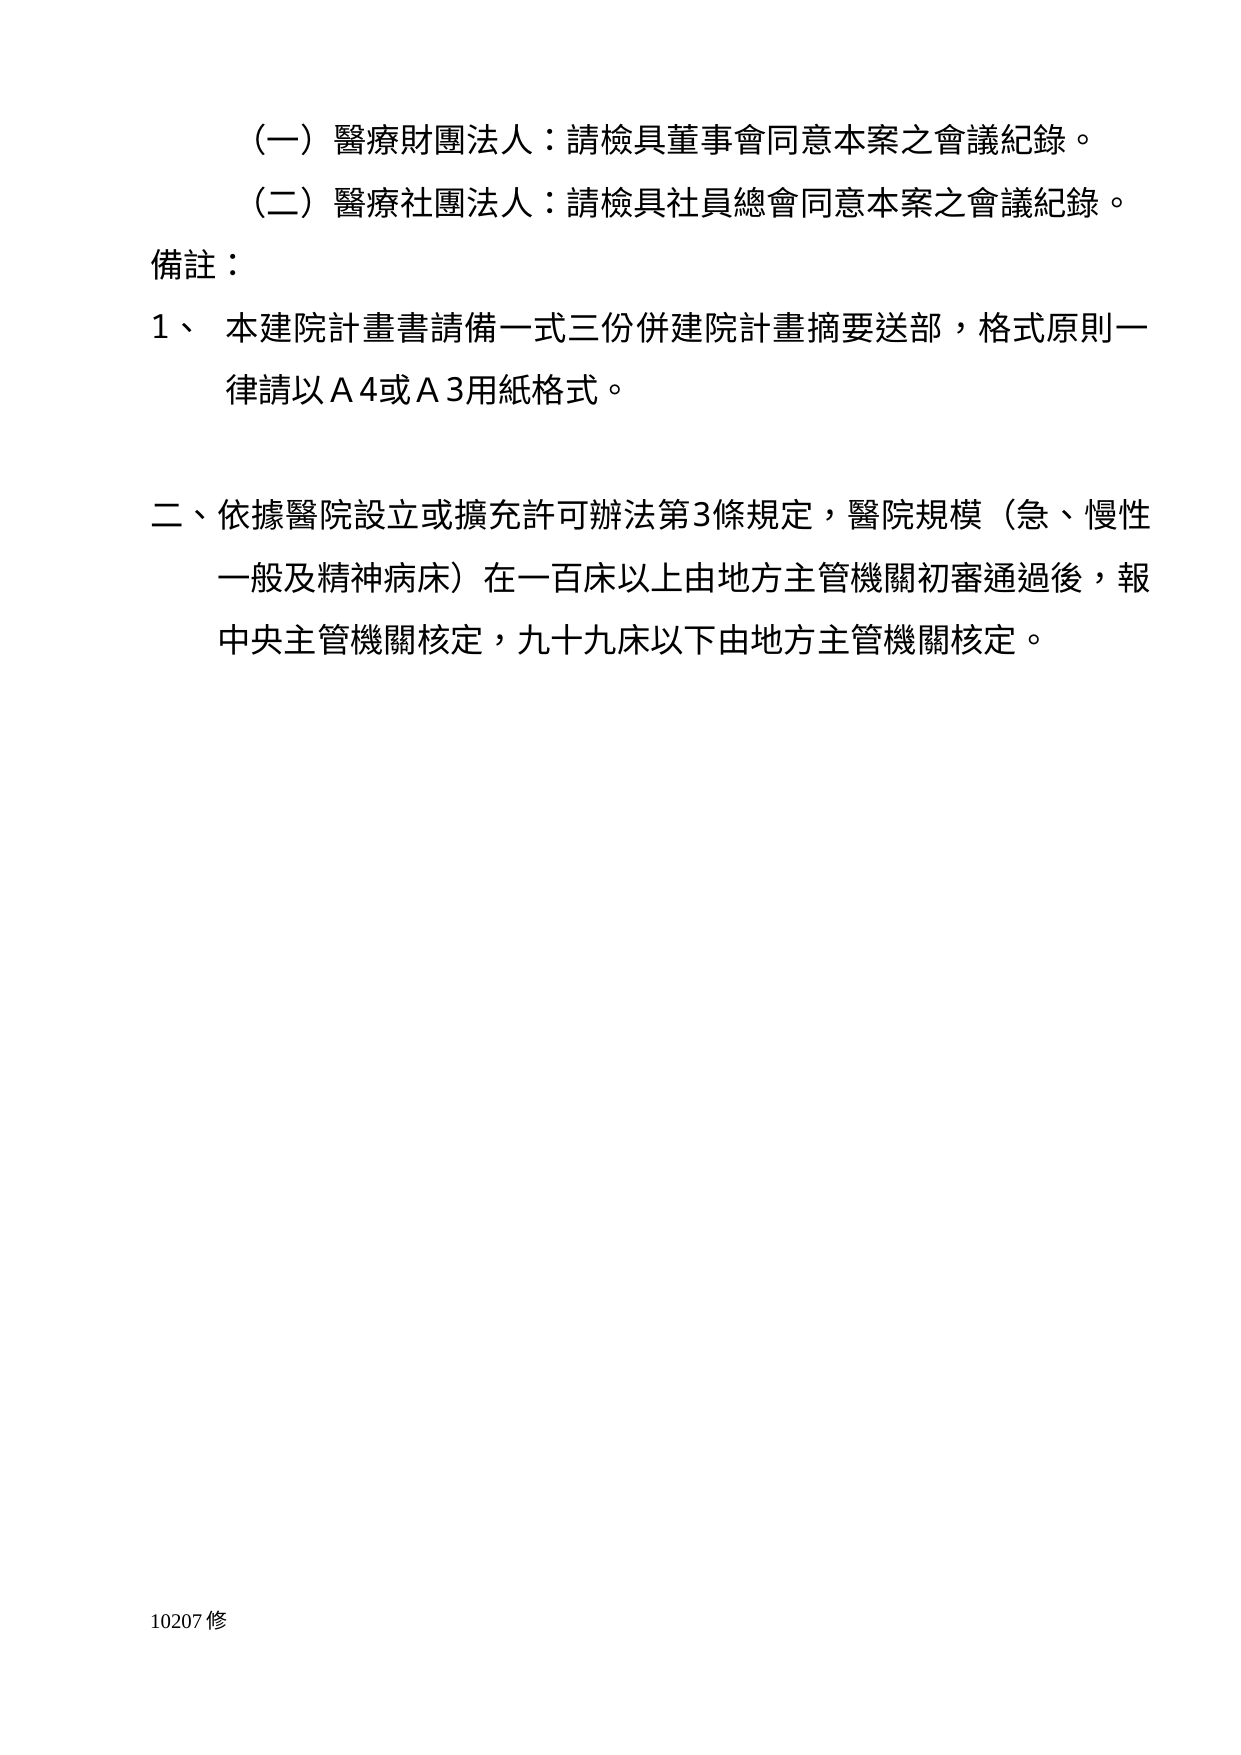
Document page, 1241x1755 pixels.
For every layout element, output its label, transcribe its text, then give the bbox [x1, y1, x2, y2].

text （二）醫療社團法人：請檢具社員總會同意本案之會議紀錄。 [208, 159, 1152, 221]
text （一）醫療財團法人：請檢具董事會同意本案之會議紀錄。 [208, 96, 1152, 159]
text 備註： [150, 221, 1152, 284]
list 本建院計畫書請備一式三份併建院計畫摘要送部，格式原則一律請以Ａ4或Ａ3用紙格式。 [150, 284, 1152, 409]
text 二、依據醫院設立或擴充許可辦法第3條規定，醫院規模（急、慢性一般及精神病床）在一百床以上由地方主管機關初審通過後，報中央主管機關核定，九十九床以下由地方主管機關核定。 [150, 471, 1152, 659]
